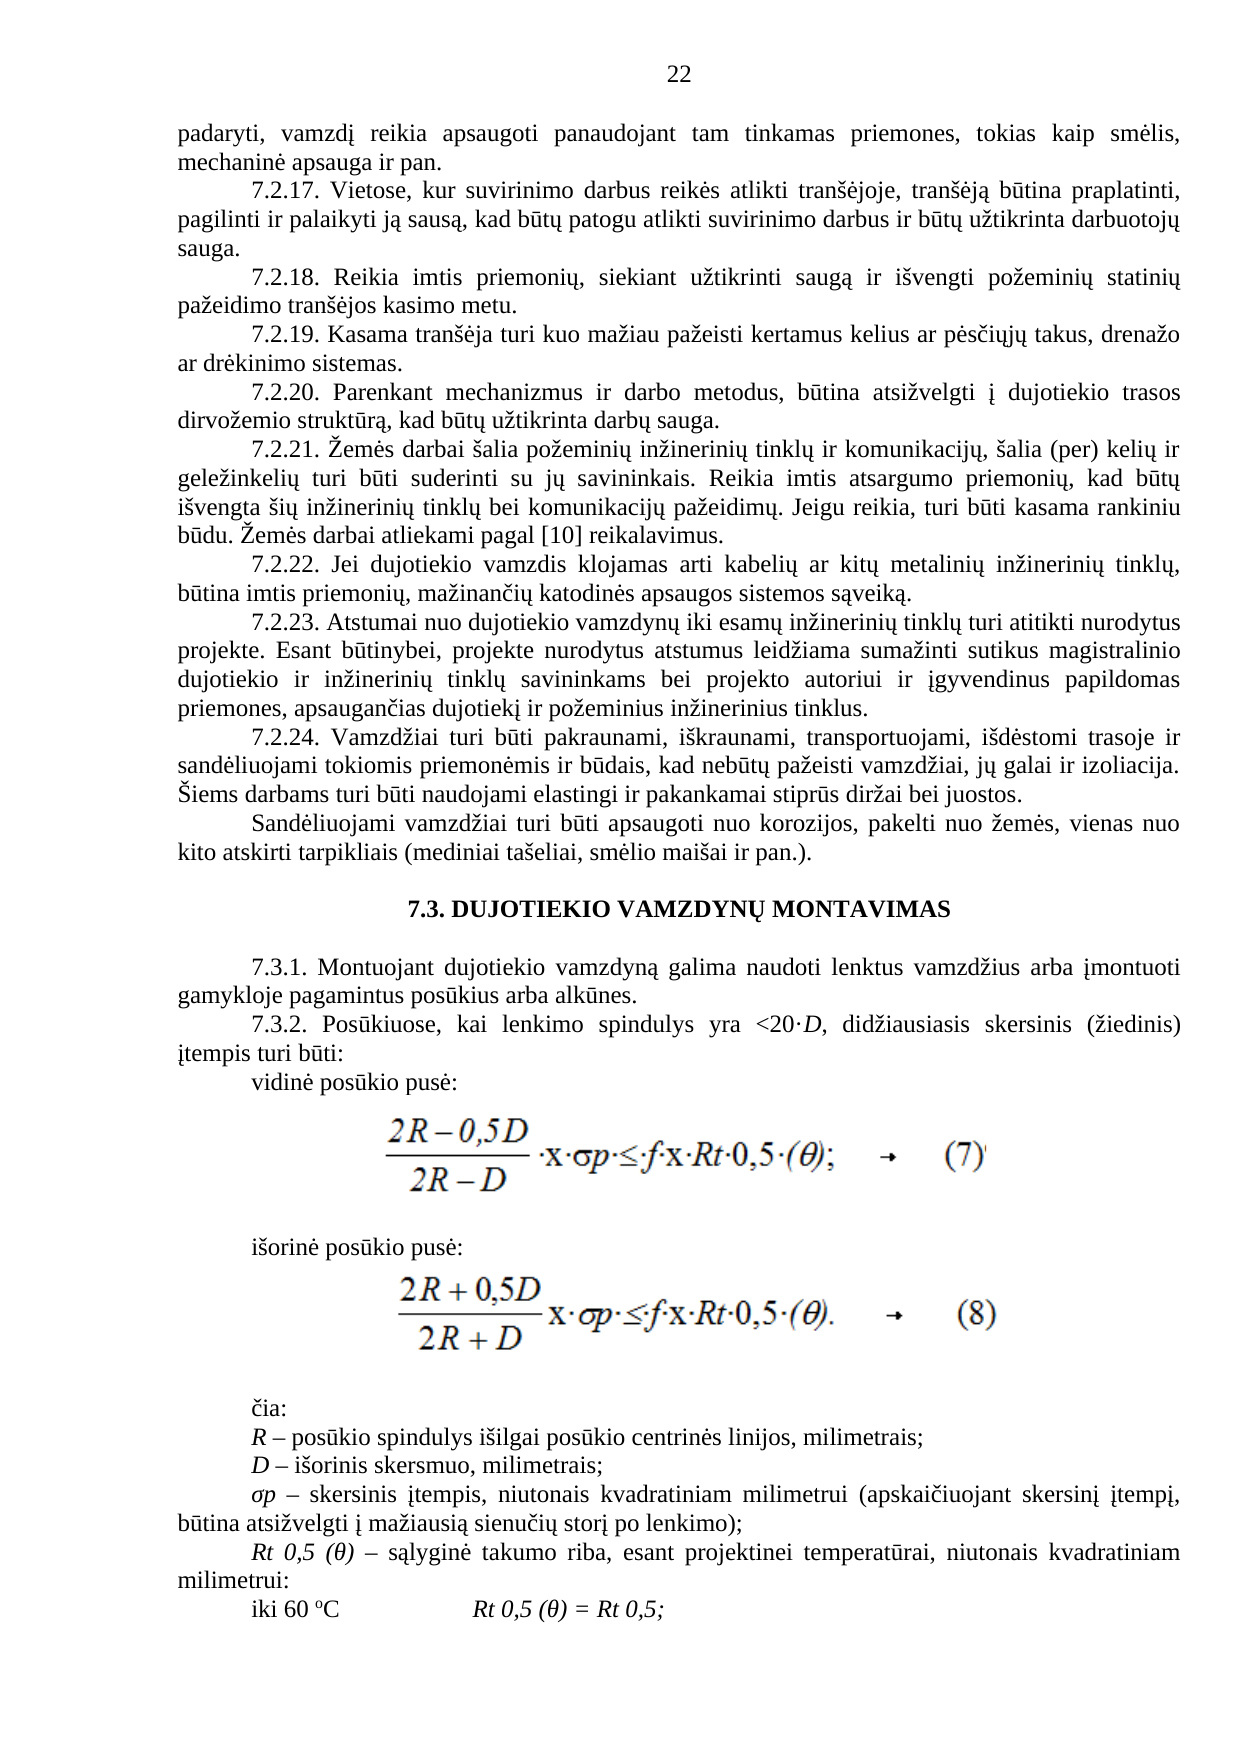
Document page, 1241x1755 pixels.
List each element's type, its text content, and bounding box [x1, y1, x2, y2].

text 7.2.20. Parenkant mechanizmus ir darbo metodus, būtina atsižvelgti į dujotiekio trasos dirvožemio struktūrą, kad būtų užtikrinta darbų sauga. [177, 377, 1181, 434]
text 7.2.22. Jei dujotiekio vamzdis klojamas arti kabelių ar kitų metalinių inžinerinių tinklų, būtina imtis priemonių, mažinančių katodinės apsaugos sistemos sąveiką. [177, 549, 1181, 607]
text 7.3.2. Posūkiuose, kai lenkimo spindulys yra <20·D, didžiausiasis skersinis (žiedinis) įtempis turi būti: [177, 1009, 1181, 1067]
text R – posūkio spindulys išilgai posūkio centrinės linijos, milimetrais; [177, 1422, 1181, 1450]
text 7.2.17. Vietose, kur suvirinimo darbus reikės atlikti tranšėjoje, tranšėją būtina praplatinti, pagilinti ir palaikyti ją sausą, kad būtų patogu atlikti suvirinimo darbus ir būtų užtikrinta darbuotojų sauga. [177, 176, 1181, 262]
text σp – skersinis įtempis, niutonais kvadratiniam milimetrui (apskaičiuojant skersinį įtempį, būtina atsižvelgti į mažiausią sienučių storį po lenkimo); [177, 1479, 1181, 1537]
text 7.3.1. Montuojant dujotiekio vamzdyną galima naudoti lenktus vamzdžius arba įmontuoti gamykloje pagamintus posūkius arba alkūnes. [177, 952, 1181, 1009]
text 7.2.24. Vamzdžiai turi būti pakraunami, iškraunami, transportuojami, išdėstomi trasoje ir sandėliuojami tokiomis priemonėmis ir būdais, kad nebūtų pažeisti vamzdžiai, jų galai ir izoliacija. Šiems darbams turi būti naudojami elastingi ir pakankamai stiprūs diržai bei juostos. [177, 722, 1181, 808]
text 7.2.19. Kasama tranšėja turi kuo mažiau pažeisti kertamus kelius ar pėsčiųjų takus, drenažo ar drėkinimo sistemas. [177, 319, 1181, 377]
text Sandėliuojami vamzdžiai turi būti apsaugoti nuo korozijos, pakelti nuo žemės, vienas nuo kito atskirti tarpikliais (mediniai tašeliai, smėlio maišai ir pan.). [177, 808, 1181, 866]
text vidinė posūkio pusė: [177, 1067, 1181, 1096]
text 7.2.21. Žemės darbai šalia požeminių inžinerinių tinklų ir komunikacijų, šalia (per) kelių ir geležinkelių turi būti suderinti su jų savininkais. Reikia imtis atsargumo priemonių, kad būtų išvengta šių inžinerinių tinklų bei komunikacijų pažeidimų. Jeigu reikia, turi būti kasama rankiniu būdu. Žemės darbai atliekami pagal [10] reikalavimus. [177, 434, 1181, 549]
text 7.2.18. Reikia imtis priemonių, siekiant užtikrinti saugą ir išvengti požeminių statinių pažeidimo tranšėjos kasimo metu. [177, 262, 1181, 319]
text 7.2.23. Atstumai nuo dujotiekio vamzdynų iki esamų inžinerinių tinklų turi atitikti nurodytus projekte. Esant būtinybei, projekte nurodytus atstumus leidžiama sumažinti sutikus magistralinio dujotiekio ir inžinerinių tinklų savininkams bei projekto autoriui ir įgyvendinus papildomas priemones, apsaugančias dujotiekį ir požeminius inžinerinius tinklus. [177, 607, 1181, 722]
text 7.3. DUJOTIEKIO VAMZDYNŲ MONTAVIMAS [177, 894, 1181, 923]
text D – išorinis skersmuo, milimetrais; [177, 1450, 1181, 1479]
text Rt 0,5 (θ) – sąlyginė takumo riba, esant projektinei temperatūrai, niutonais kvadratiniam milimetrui: [177, 1537, 1181, 1594]
text padaryti, vamzdį reikia apsaugoti panaudojant tam tinkamas priemones, tokias kaip smėlis, mechaninė apsauga ir pan. [177, 118, 1181, 176]
text čia: [177, 1393, 1181, 1422]
text iki 60 oC Rt 0,5 (θ) = Rt 0,5; [177, 1594, 1181, 1623]
text išorinė posūkio pusė: [177, 1232, 1181, 1261]
